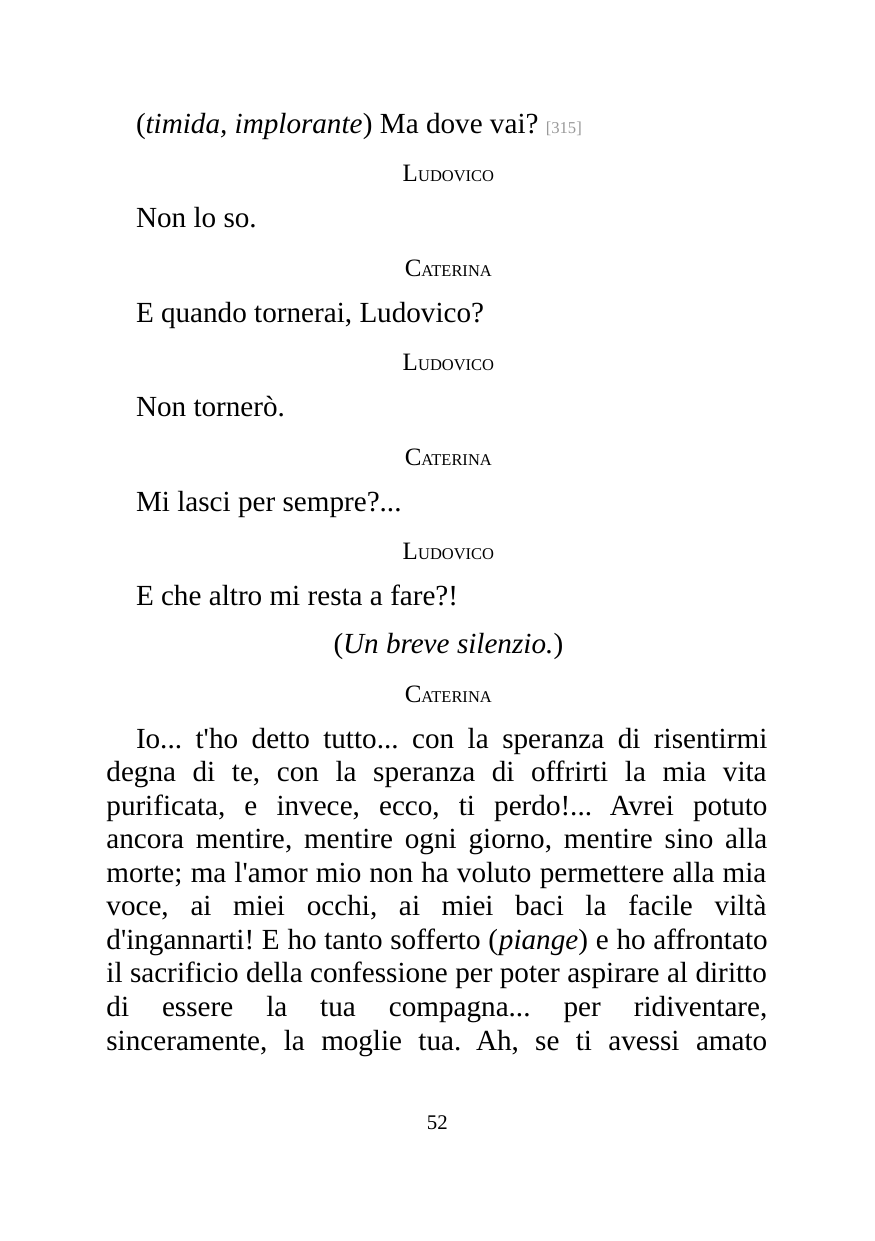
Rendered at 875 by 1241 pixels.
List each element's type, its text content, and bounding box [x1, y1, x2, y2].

text Caterina [106, 438, 768, 471]
text (timida, implorante) Ma dove vai? [315] [106, 106, 768, 140]
text (Un breve silenzio.) [106, 626, 768, 660]
text Ludovico [106, 154, 768, 188]
text Mi lasci per sempre?... [106, 484, 768, 517]
text Io... t'ho detto tutto... con la speranza di risentirmi degna di te, con la speranza di offrirti la mia vita purificata, e invece, ecco, ti perdo!... Avrei potuto ancora mentire, mentire ogni giorno, mentire sino alla morte; ma l'amor mio non ha voluto permettere alla mia voce, ai miei occhi, ai miei baci la facile viltà d'ingannarti! E ho tanto sofferto (piange) e ho affrontato il sacrificio della confessione per poter aspirare al diritto di essere la tua compagna... per ridiventare, sinceramente, la moglie tua. Ah, se ti avessi amato [106, 721, 768, 1056]
text Caterina [106, 675, 768, 708]
text Non tornerò. [106, 389, 768, 423]
text Ludovico [106, 343, 768, 377]
text Non lo so. [106, 201, 768, 234]
text E quando tornerai, Ludovico? [106, 295, 768, 328]
text E che altro mi resta a fare?! [106, 578, 768, 612]
text Caterina [106, 249, 768, 282]
text Ludovico [106, 532, 768, 566]
